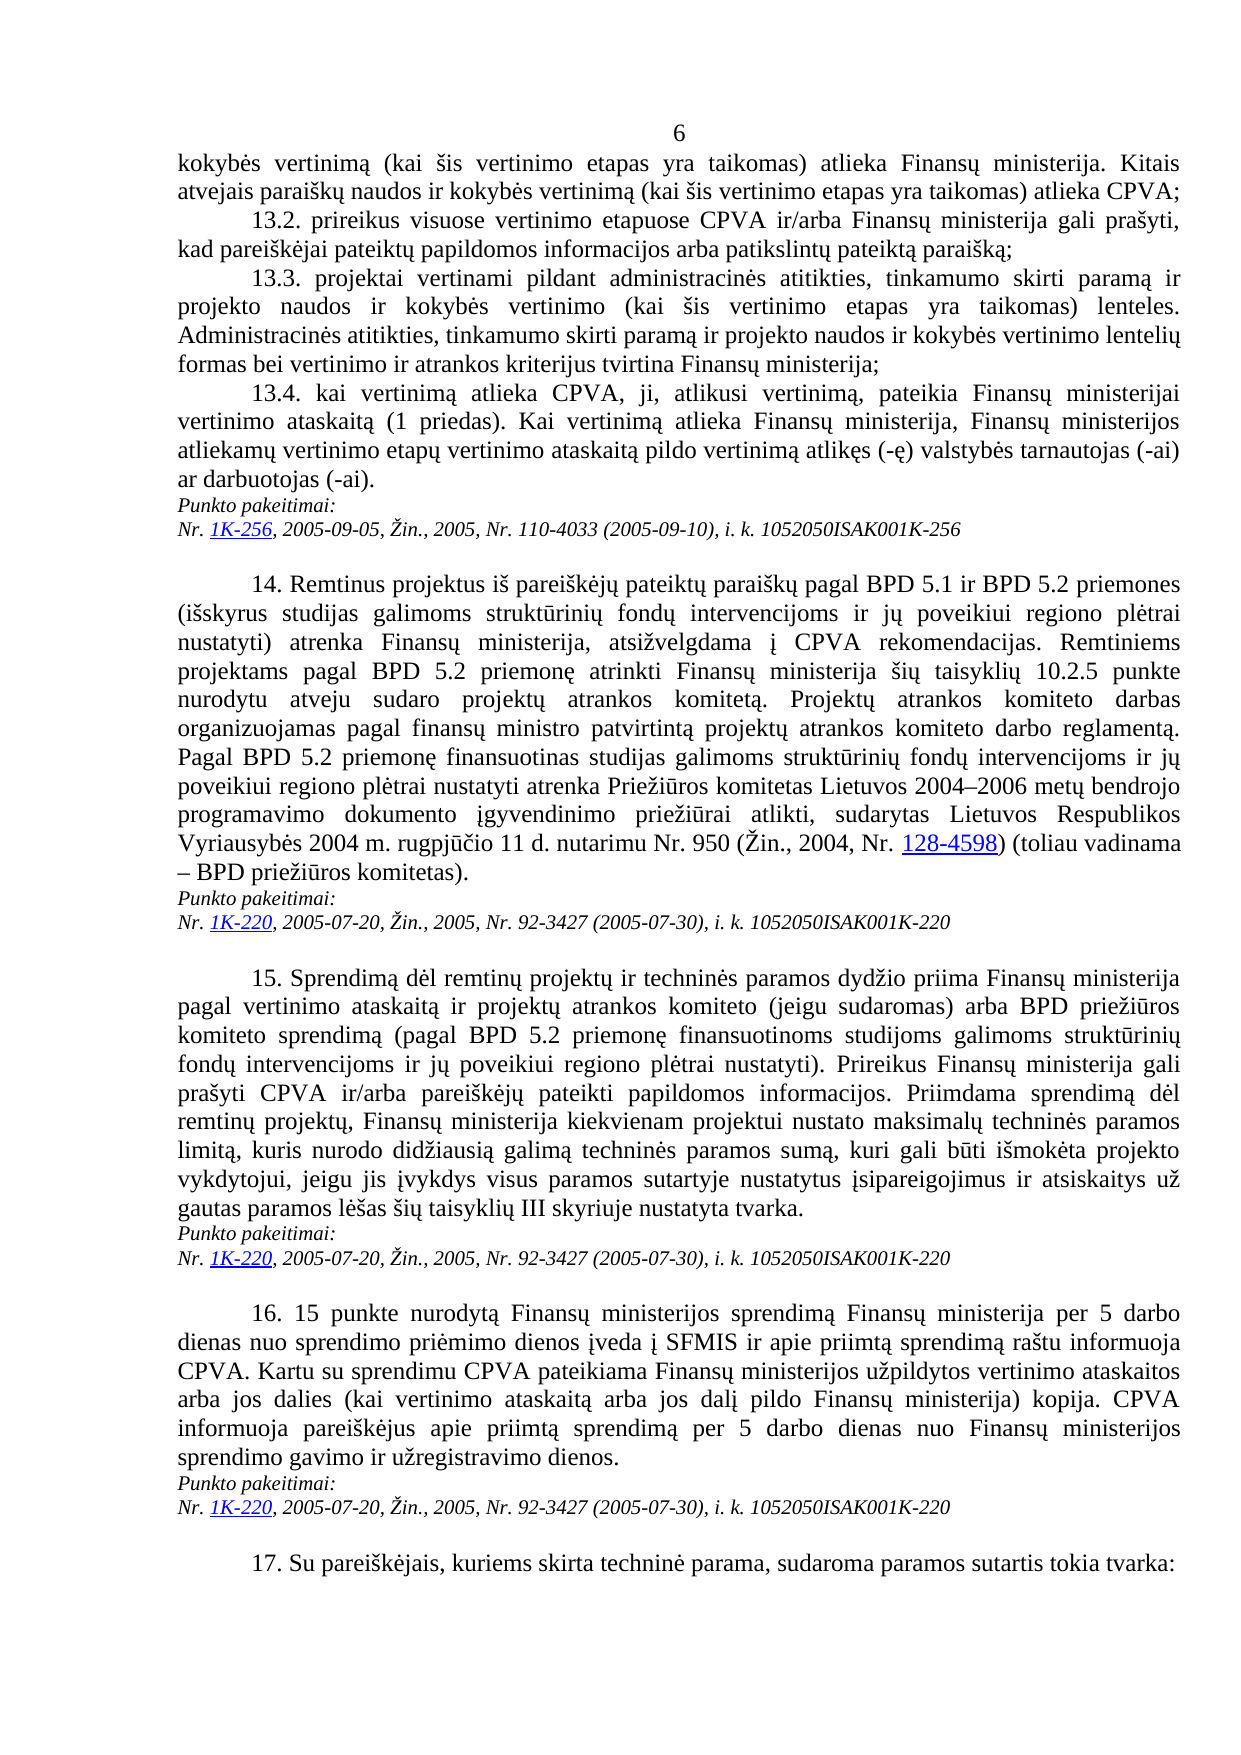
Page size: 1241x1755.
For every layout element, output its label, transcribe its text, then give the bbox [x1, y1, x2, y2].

text 13.2. prireikus visuose vertinimo etapuose CPVA ir/arba Finansų ministerija gali prašyti, kad pareiškėjai pateiktų papildomos informacijos arba patikslintų pateiktą paraišką; [177, 205, 1181, 263]
text 17. Su pareiškėjais, kuriems skirta techninė parama, sudaroma paramos sutartis tokia tvarka: [177, 1548, 1181, 1576]
text Nr. 1K-256, 2005-09-05, Žin., 2005, Nr. 110-4033 (2005-09-10), i. k. 1052050ISAK001K-256 [177, 517, 1181, 541]
text Punkto pakeitimai: [177, 886, 1181, 910]
text 15. Sprendimą dėl remtinų projektų ir techninės paramos dydžio priima Finansų ministerija pagal vertinimo ataskaitą ir projektų atrankos komiteto (jeigu sudaromas) arba BPD priežiūros komiteto sprendimą (pagal BPD 5.2 priemonę finansuotinoms studijoms galimoms struktūrinių fondų intervencijoms ir jų poveikiui regiono plėtrai nustatyti). Prireikus Finansų ministerija gali prašyti CPVA ir/arba pareiškėjų pateikti papildomos informacijos. Priimdama sprendimą dėl remtinų projektų, Finansų ministerija kiekvienam projektui nustato maksimalų techninės paramos limitą, kuris nurodo didžiausią galimą techninės paramos sumą, kuri gali būti išmokėta projekto vykdytojui, jeigu jis įvykdys visus paramos sutartyje nustatytus įsipareigojimus ir atsiskaitys už gautas paramos lėšas šių taisyklių III skyriuje nustatyta tvarka. [177, 963, 1181, 1221]
text Punkto pakeitimai: [177, 1471, 1181, 1495]
text 16. 15 punkte nurodytą Finansų ministerijos sprendimą Finansų ministerija per 5 darbo dienas nuo sprendimo priėmimo dienos įveda į SFMIS ir apie priimtą sprendimą raštu informuoja CPVA. Kartu su sprendimu CPVA pateikiama Finansų ministerijos užpildytos vertinimo ataskaitos arba jos dalies (kai vertinimo ataskaitą arba jos dalį pildo Finansų ministerija) kopija. CPVA informuoja pareiškėjus apie priimtą sprendimą per 5 darbo dienas nuo Finansų ministerijos sprendimo gavimo ir užregistravimo dienos. [177, 1298, 1181, 1471]
text 13.4. kai vertinimą atlieka CPVA, ji, atlikusi vertinimą, pateikia Finansų ministerijai vertinimo ataskaitą (1 priedas). Kai vertinimą atlieka Finansų ministerija, Finansų ministerijos atliekamų vertinimo etapų vertinimo ataskaitą pildo vertinimą atlikęs (-ę) valstybės tarnautojas (-ai) ar darbuotojas (-ai). [177, 378, 1181, 493]
text Nr. 1K-220, 2005-07-20, Žin., 2005, Nr. 92-3427 (2005-07-30), i. k. 1052050ISAK001K-220 [177, 1495, 1181, 1519]
text 14. Remtinus projektus iš pareiškėjų pateiktų paraiškų pagal BPD 5.1 ir BPD 5.2 priemones (išskyrus studijas galimoms struktūrinių fondų intervencijoms ir jų poveikiui regiono plėtrai nustatyti) atrenka Finansų ministerija, atsižvelgdama į CPVA rekomendacijas. Remtiniems projektams pagal BPD 5.2 priemonę atrinkti Finansų ministerija šių taisyklių 10.2.5 punkte nurodytu atveju sudaro projektų atrankos komitetą. Projektų atrankos komiteto darbas organizuojamas pagal finansų ministro patvirtintą projektų atrankos komiteto darbo reglamentą. Pagal BPD 5.2 priemonę finansuotinas studijas galimoms struktūrinių fondų intervencijoms ir jų poveikiui regiono plėtrai nustatyti atrenka Priežiūros komitetas Lietuvos 2004–2006 metų bendrojo programavimo dokumento įgyvendinimo priežiūrai atlikti, sudarytas Lietuvos Respublikos Vyriausybės 2004 m. rugpjūčio 11 d. nutarimu Nr. 950 (Žin., 2004, Nr. 128-4598) (toliau vadinama – BPD priežiūros komitetas). [177, 569, 1181, 886]
text Nr. 1K-220, 2005-07-20, Žin., 2005, Nr. 92-3427 (2005-07-30), i. k. 1052050ISAK001K-220 [177, 1245, 1181, 1269]
text Punkto pakeitimai: [177, 493, 1181, 517]
text Punkto pakeitimai: [177, 1221, 1181, 1245]
text Nr. 1K-220, 2005-07-20, Žin., 2005, Nr. 92-3427 (2005-07-30), i. k. 1052050ISAK001K-220 [177, 910, 1181, 934]
text kokybės vertinimą (kai šis vertinimo etapas yra taikomas) atlieka Finansų ministerija. Kitais atvejais paraiškų naudos ir kokybės vertinimą (kai šis vertinimo etapas yra taikomas) atlieka CPVA; [177, 148, 1181, 205]
text 13.3. projektai vertinami pildant administracinės atitikties, tinkamumo skirti paramą ir projekto naudos ir kokybės vertinimo (kai šis vertinimo etapas yra taikomas) lenteles. Administracinės atitikties, tinkamumo skirti paramą ir projekto naudos ir kokybės vertinimo lentelių formas bei vertinimo ir atrankos kriterijus tvirtina Finansų ministerija; [177, 263, 1181, 378]
